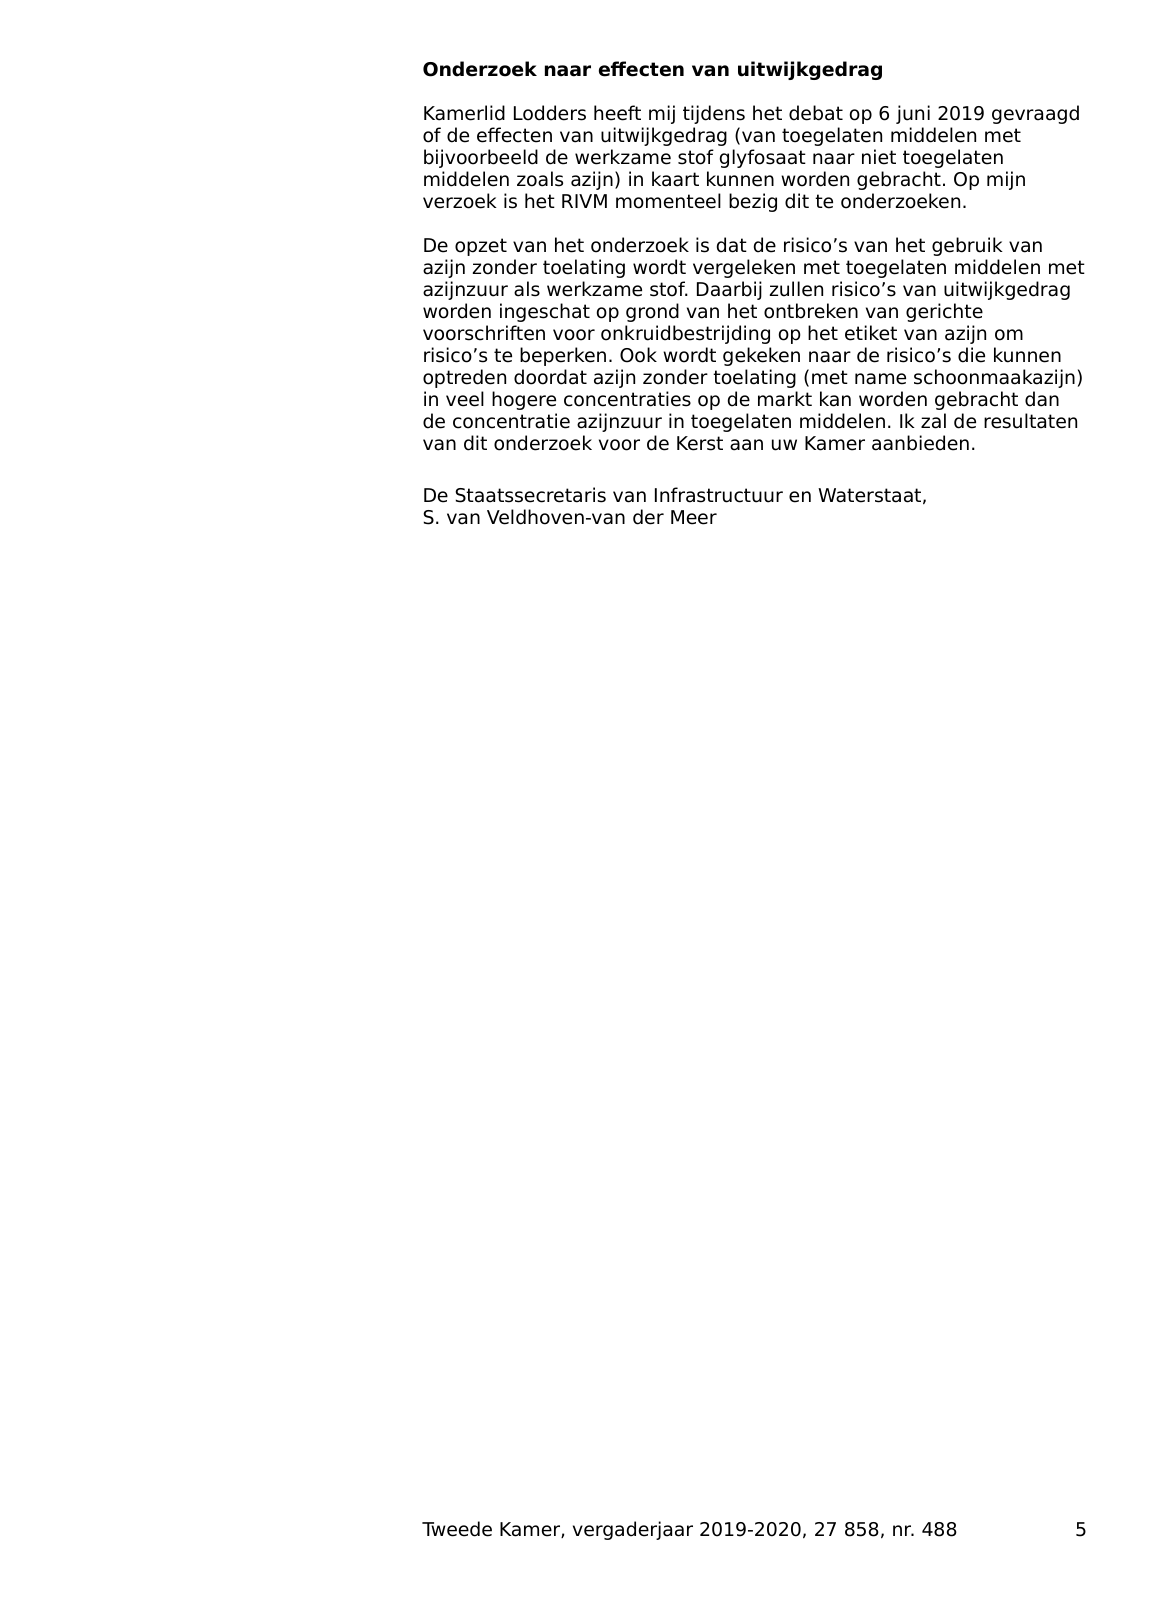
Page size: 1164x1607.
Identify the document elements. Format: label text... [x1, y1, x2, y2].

text De Staatssecretaris van Infrastructuur en Waterstaat, S. van Veldhoven-van der Meer [422, 485, 1087, 529]
text De opzet van het onderzoek is dat de risico’s van het gebruik van azijn zonder toelating wordt vergeleken met toegelaten middelen met azijnzuur als werkzame stof. Daarbij zullen risico’s van uitwijkgedrag worden ingeschat op grond van het ontbreken van gerichte voorschriften voor onkruidbestrijding op het etiket van azijn om risico’s te beperken. Ook wordt gekeken naar de risico’s die kunnen optreden doordat azijn zonder toelating (met name schoonmaakazijn) in veel hogere concentraties op de markt kan worden gebracht dan de concentratie azijnzuur in toegelaten middelen. Ik zal de resultaten van dit onderzoek voor de Kerst aan uw Kamer aanbieden. [422, 235, 1087, 455]
text Kamerlid Lodders heeft mij tijdens het debat op 6 juni 2019 gevraagd of de effecten van uitwijkgedrag (van toegelaten middelen met bijvoorbeeld de werkzame stof glyfosaat naar niet toegelaten middelen zoals azijn) in kaart kunnen worden gebracht. Op mijn verzoek is het RIVM momenteel bezig dit te onderzoeken. [422, 103, 1087, 213]
subtitle Onderzoek naar effecten van uitwijkgedrag [422, 59, 1087, 81]
